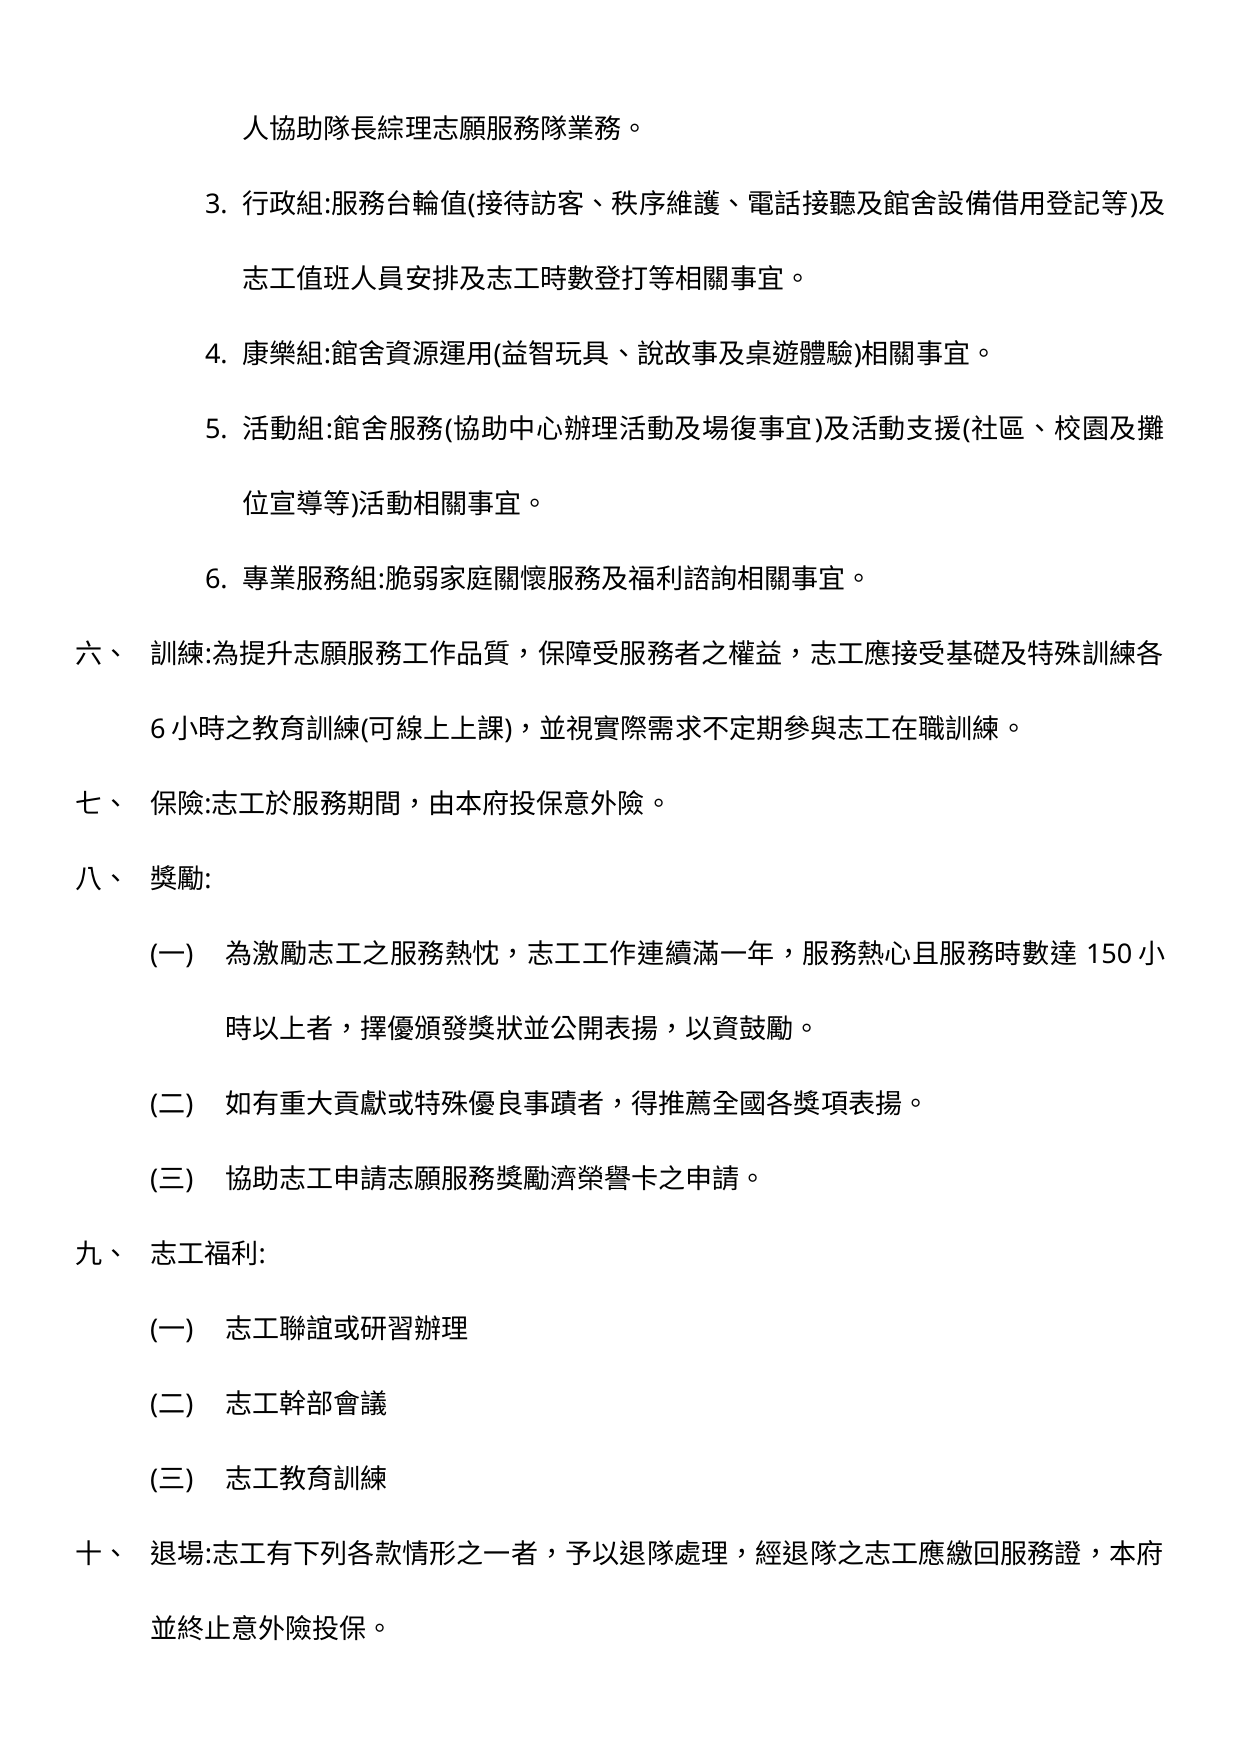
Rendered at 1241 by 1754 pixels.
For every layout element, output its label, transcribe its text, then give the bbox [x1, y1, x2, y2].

list 人協助隊長綜理志願服務隊業務。 [205, 89, 1165, 164]
list 保險:志工於服務期間，由本府投保意外險。 [75, 764, 1165, 839]
list 協助志工申請志願服務獎勵濟榮譽卡之申請。 [150, 1139, 1165, 1214]
list 志工教育訓練 [150, 1439, 1165, 1514]
list 退場:志工有下列各款情形之一者，予以退隊處理，經退隊之志工應繳回服務證，本府並終止意外險投保。 [75, 1514, 1165, 1664]
list 康樂組:館舍資源運用(益智玩具、說故事及桌遊體驗)相關事宜。 [205, 314, 1165, 389]
list 訓練:為提升志願服務工作品質，保障受服務者之權益，志工應接受基礎及特殊訓練各6小時之教育訓練(可線上上課)，並視實際需求不定期參與志工在職訓練。 [75, 614, 1165, 764]
list 為激勵志工之服務熱忱，志工工作連續滿一年，服務熱心且服務時數達150小時以上者，擇優頒發獎狀並公開表揚，以資鼓勵。 [150, 914, 1165, 1064]
list 志工福利: [75, 1214, 1165, 1289]
list 活動組:館舍服務(協助中心辦理活動及場復事宜)及活動支援(社區、校園及攤位宣導等)活動相關事宜。 [205, 389, 1165, 539]
list 專業服務組:脆弱家庭關懷服務及福利諮詢相關事宜。 [205, 539, 1165, 614]
list 志工聯誼或研習辦理 [150, 1289, 1165, 1364]
list 如有重大貢獻或特殊優良事蹟者，得推薦全國各獎項表揚。 [150, 1064, 1165, 1139]
list 獎勵: [75, 839, 1165, 914]
list 志工幹部會議 [150, 1364, 1165, 1439]
list 行政組:服務台輪值(接待訪客、秩序維護、電話接聽及館舍設備借用登記等)及志工值班人員安排及志工時數登打等相關事宜。 [205, 164, 1165, 314]
